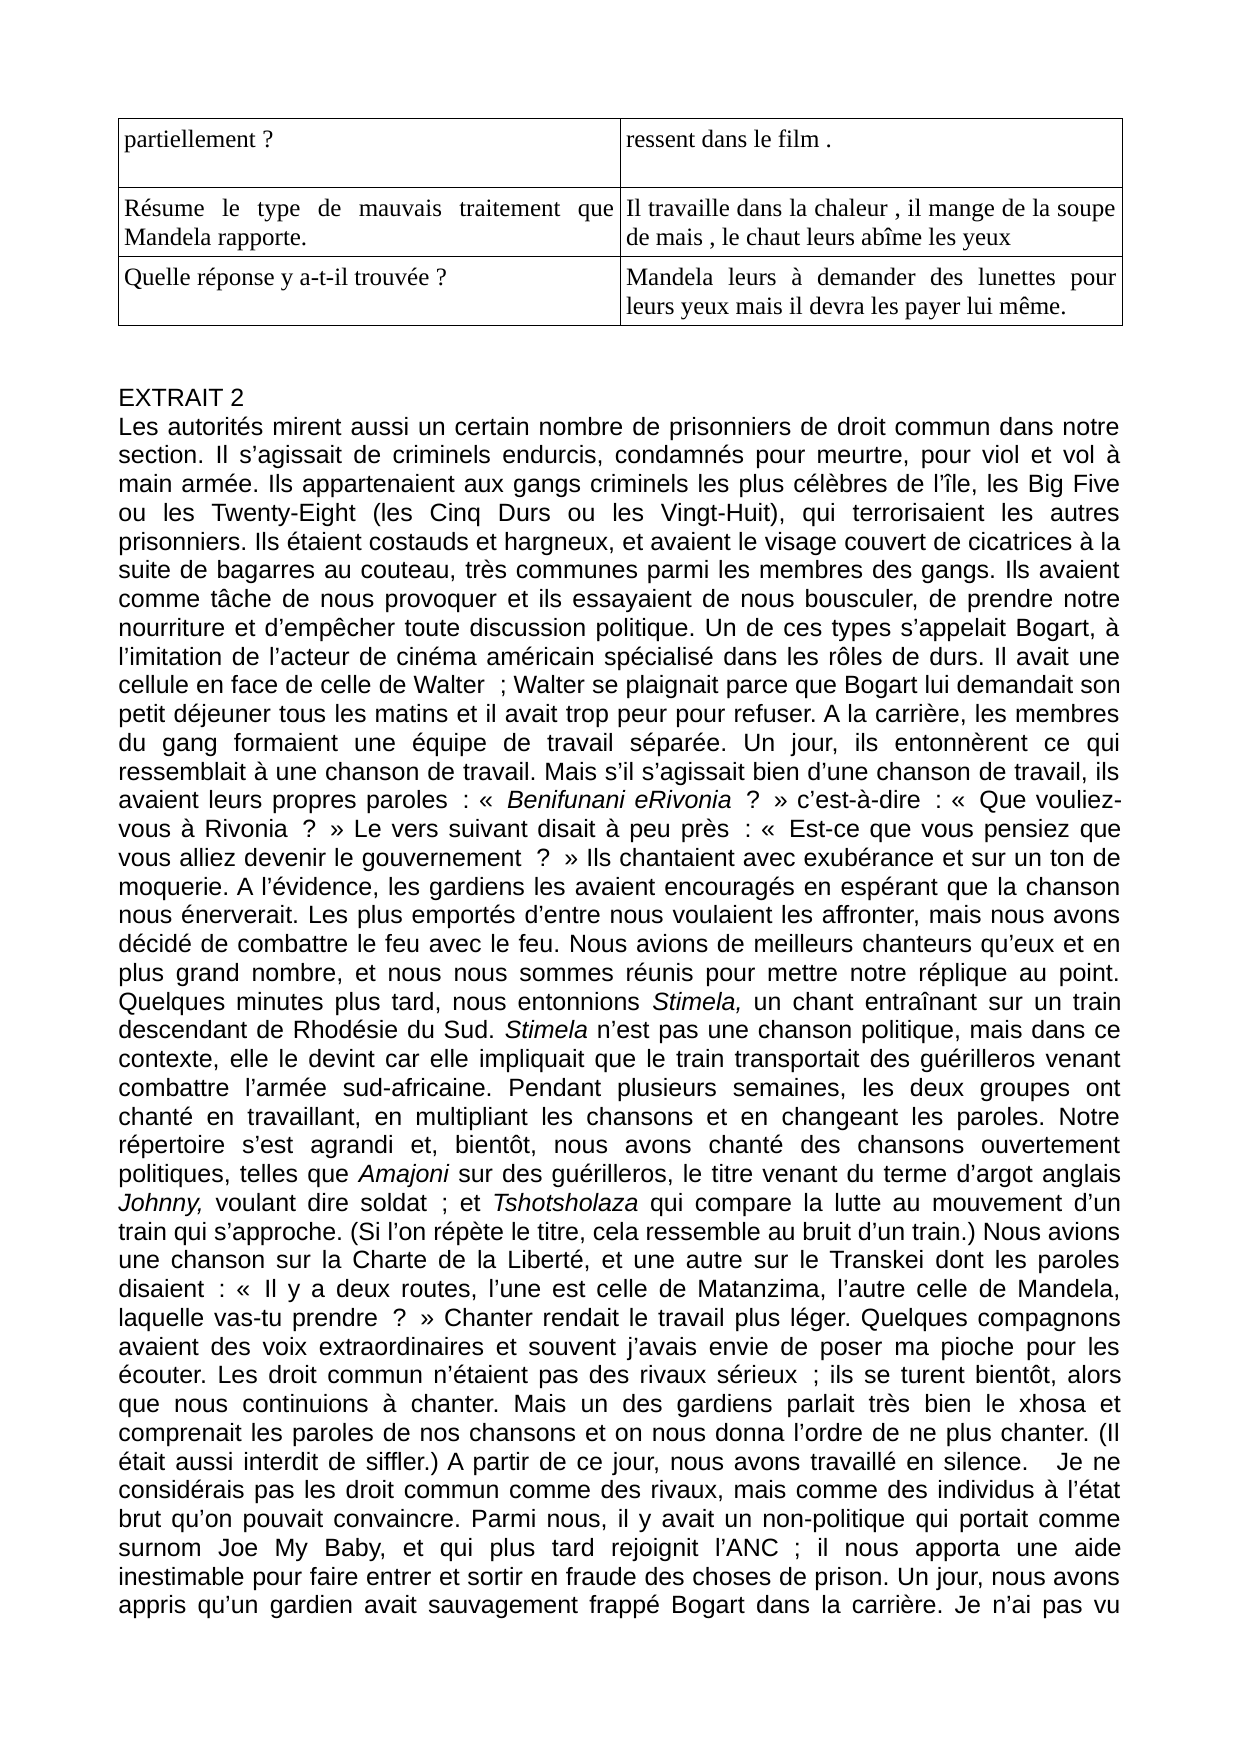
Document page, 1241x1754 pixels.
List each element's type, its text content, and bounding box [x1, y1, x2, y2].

table_cell partiellement ? [119, 119, 620, 187]
table_cell ressent dans le film . [621, 119, 1122, 187]
table_cell Quelle réponse y a-t-il trouvée ? [119, 257, 620, 325]
table_cell Il travaille dans la chaleur , il mange de la soupe de mais , le chaut leurs abîme les yeux [621, 188, 1122, 256]
text Les autorités mirent aussi un certain nombre de prisonniers de droit commun dans notre section. Il s’agissait de criminels endurcis, condamnés pour meurtre, pour viol et vol à main armée. Ils appartenaient aux gangs criminels les plus célèbres de l’île, les Big Five ou les Twenty-Eight (les Cinq Durs ou les Vingt-Huit), qui terrorisaient les autres prisonniers. Ils étaient costauds et hargneux, et avaient le visage couvert de cicatrices à la suite de bagarres au couteau, très communes parmi les membres des gangs. Ils avaient comme tâche de nous provoquer et ils essayaient de nous bousculer, de prendre notre nourriture et d’empêcher toute discussion politique. Un de ces types s’appelait Bogart, à l’imitation de l’acteur de cinéma américain spécialisé dans les rôles de durs. Il avait une cellule en face de celle de Walter ; Walter se plaignait parce que Bogart lui demandait son petit déjeuner tous les matins et il avait trop peur pour refuser. A la carrière, les membres du gang formaient une équipe de travail séparée. Un jour, ils entonnèrent ce qui ressemblait à une chanson de travail. Mais s’il s’agissait bien d’une chanson de travail, ils avaient leurs propres paroles : « Benifunani eRivonia ? » c’est-à-dire : « Que vouliez-vous à Rivonia ? » Le vers suivant disait à peu près : « Est-ce que vous pensiez que vous alliez devenir le gouvernement ? » Ils chantaient avec exubérance et sur un ton de moquerie. A l’évidence, les gardiens les avaient encouragés en espérant que la chanson nous énerverait. Les plus emportés d’entre nous voulaient les affronter, mais nous avons décidé de combattre le feu avec le feu. Nous avions de meilleurs chanteurs qu’eux et en plus grand nombre, et nous nous sommes réunis pour mettre notre réplique au point. Quelques minutes plus tard, nous entonnions Stimela, un chant entraînant sur un train descendant de Rhodésie du Sud. Stimela n’est pas une chanson politique, mais dans ce contexte, elle le devint car elle impliquait que le train transportait des guérilleros venant combattre l’armée sud-africaine. Pendant plusieurs semaines, les deux groupes ont chanté en travaillant, en multipliant les chansons et en changeant les paroles. Notre répertoire s’est agrandi et, bientôt, nous avons chanté des chansons ouvertement politiques, telles que Amajoni sur des guérilleros, le titre venant du terme d’argot anglais Johnny, voulant dire soldat ; et Tshotsholaza qui compare la lutte au mouvement d’un train qui s’approche. (Si l’on répète le titre, cela ressemble au bruit d’un train.) Nous avions une chanson sur la Charte de la Liberté, et une autre sur le Transkei dont les paroles disaient : « Il y a deux routes, l’une est celle de Matanzima, l’autre celle de Mandela, laquelle vas-tu prendre ? » Chanter rendait le travail plus léger. Quelques compagnons avaient des voix extraordinaires et souvent j’avais envie de poser ma pioche pour les écouter. Les droit commun n’étaient pas des rivaux sérieux ; ils se turent bientôt, alors que nous continuions à chanter. Mais un des gardiens parlait très bien le xhosa et comprenait les paroles de nos chansons et on nous donna l’ordre de ne plus chanter. (Il était aussi interdit de siffler.) A partir de ce jour, nous avons travaillé en silence. Je ne considérais pas les droit commun comme des rivaux, mais comme des individus à l’état brut qu’on pouvait convaincre. Parmi nous, il y avait un non-politique qui portait comme surnom Joe My Baby, et qui plus tard rejoignit l’ANC ; il nous apporta une aide inestimable pour faire entrer et sortir en fraude des choses de prison. Un jour, nous avons appris qu’un gardien avait sauvagement frappé Bogart dans la carrière. Je n’ai pas vu [118, 412, 1122, 1619]
table_cell Mandela leurs à demander des lunettes pour leurs yeux mais il devra les payer lui même. [621, 257, 1122, 325]
table_cell Résume le type de mauvais traitement que Mandela rapporte. [119, 188, 620, 256]
text EXTRAIT 2 [118, 383, 1122, 412]
